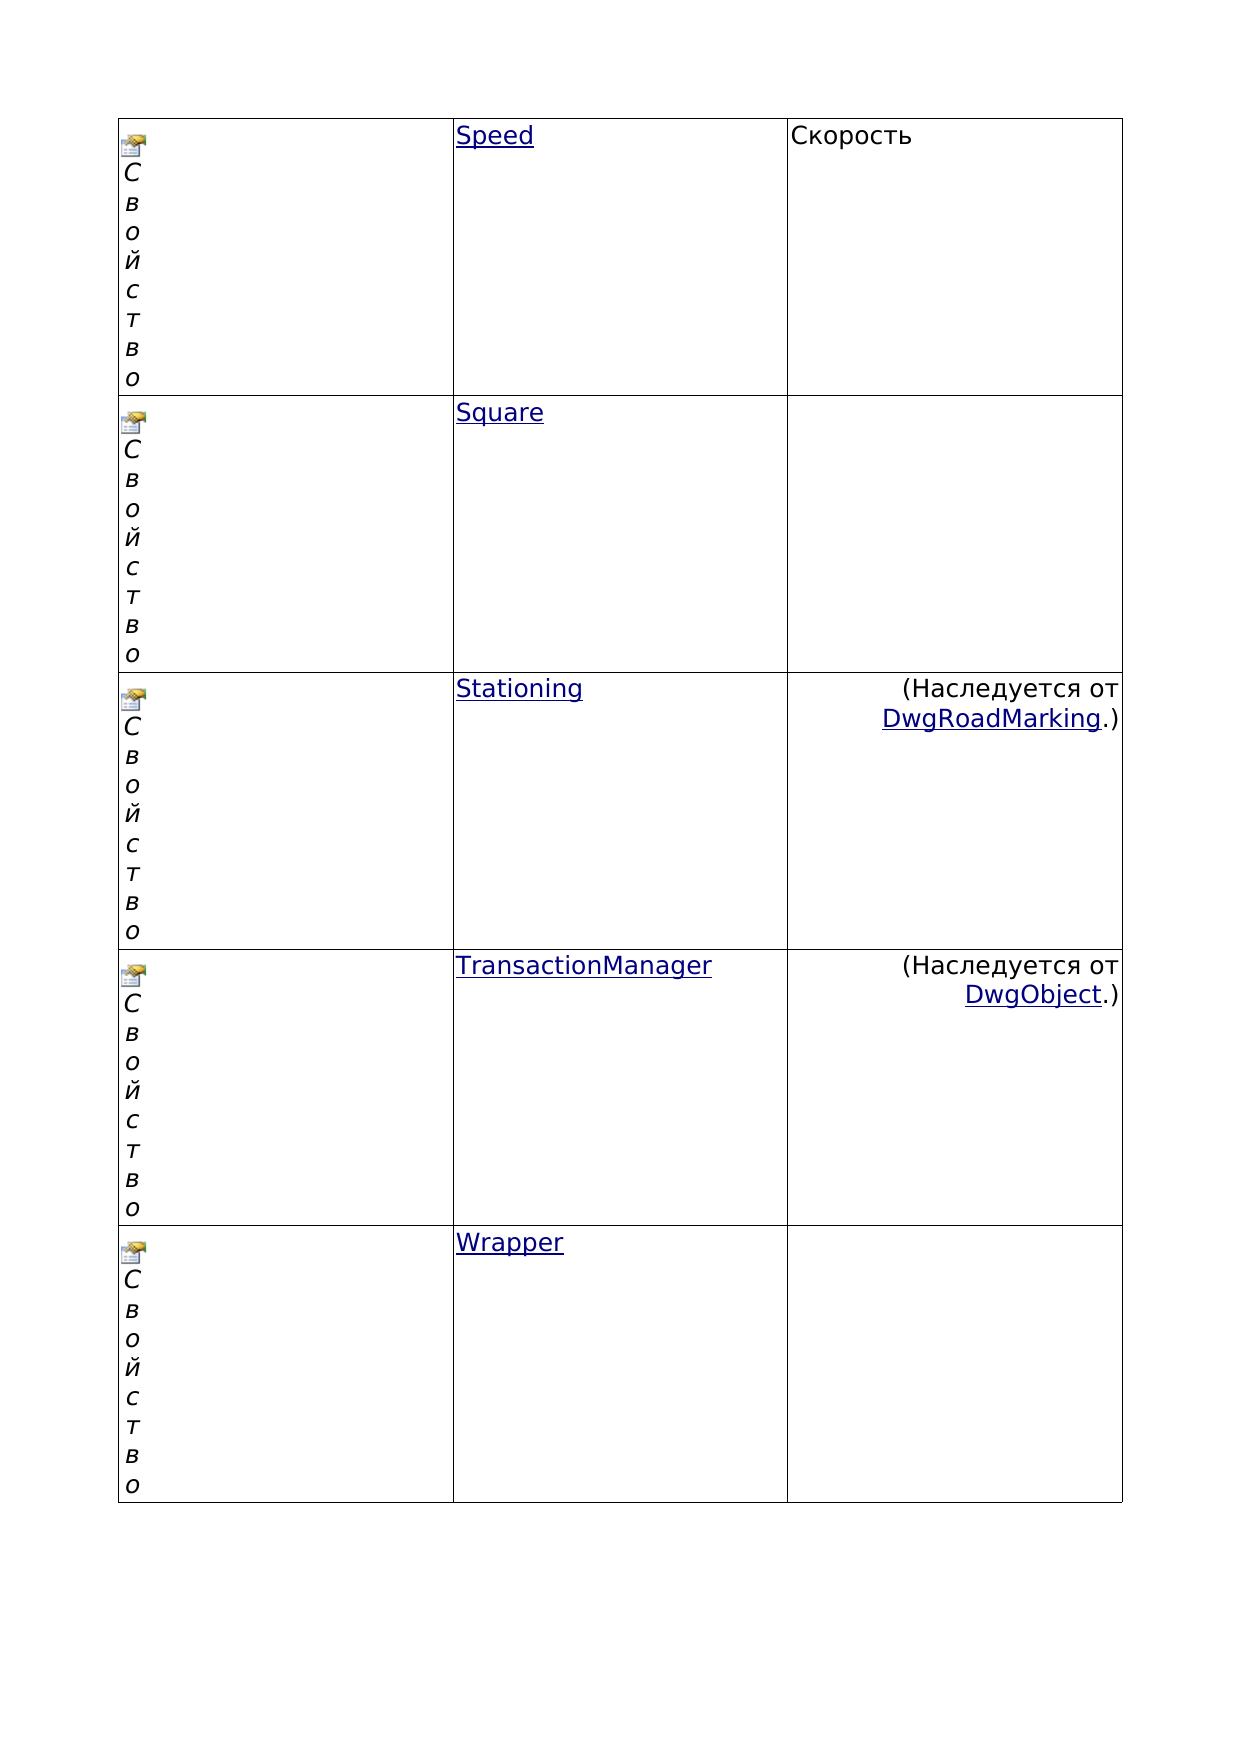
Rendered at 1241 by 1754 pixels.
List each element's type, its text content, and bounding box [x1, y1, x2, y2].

picture [121, 410, 147, 436]
table_cell Wrapper [454, 1226, 787, 1502]
table_cell Square [454, 396, 787, 672]
table_cell [119, 950, 453, 1225]
table_cell [788, 1226, 1122, 1502]
table_cell Скорость [788, 119, 1122, 395]
table_cell [119, 119, 453, 395]
picture [121, 1240, 147, 1266]
table_cell (Наследуется от DwgRoadMarking.) [788, 673, 1122, 948]
table_cell [119, 396, 453, 672]
table_cell [788, 396, 1122, 672]
picture [121, 963, 147, 989]
table_cell [119, 673, 453, 948]
picture [121, 133, 147, 159]
picture [121, 687, 147, 713]
table_cell (Наследуется от DwgObject.) [788, 950, 1122, 1225]
table_cell Speed [454, 119, 787, 395]
table_cell Stationing [454, 673, 787, 948]
table_cell [119, 1226, 453, 1502]
table_cell TransactionManager [454, 950, 787, 1225]
